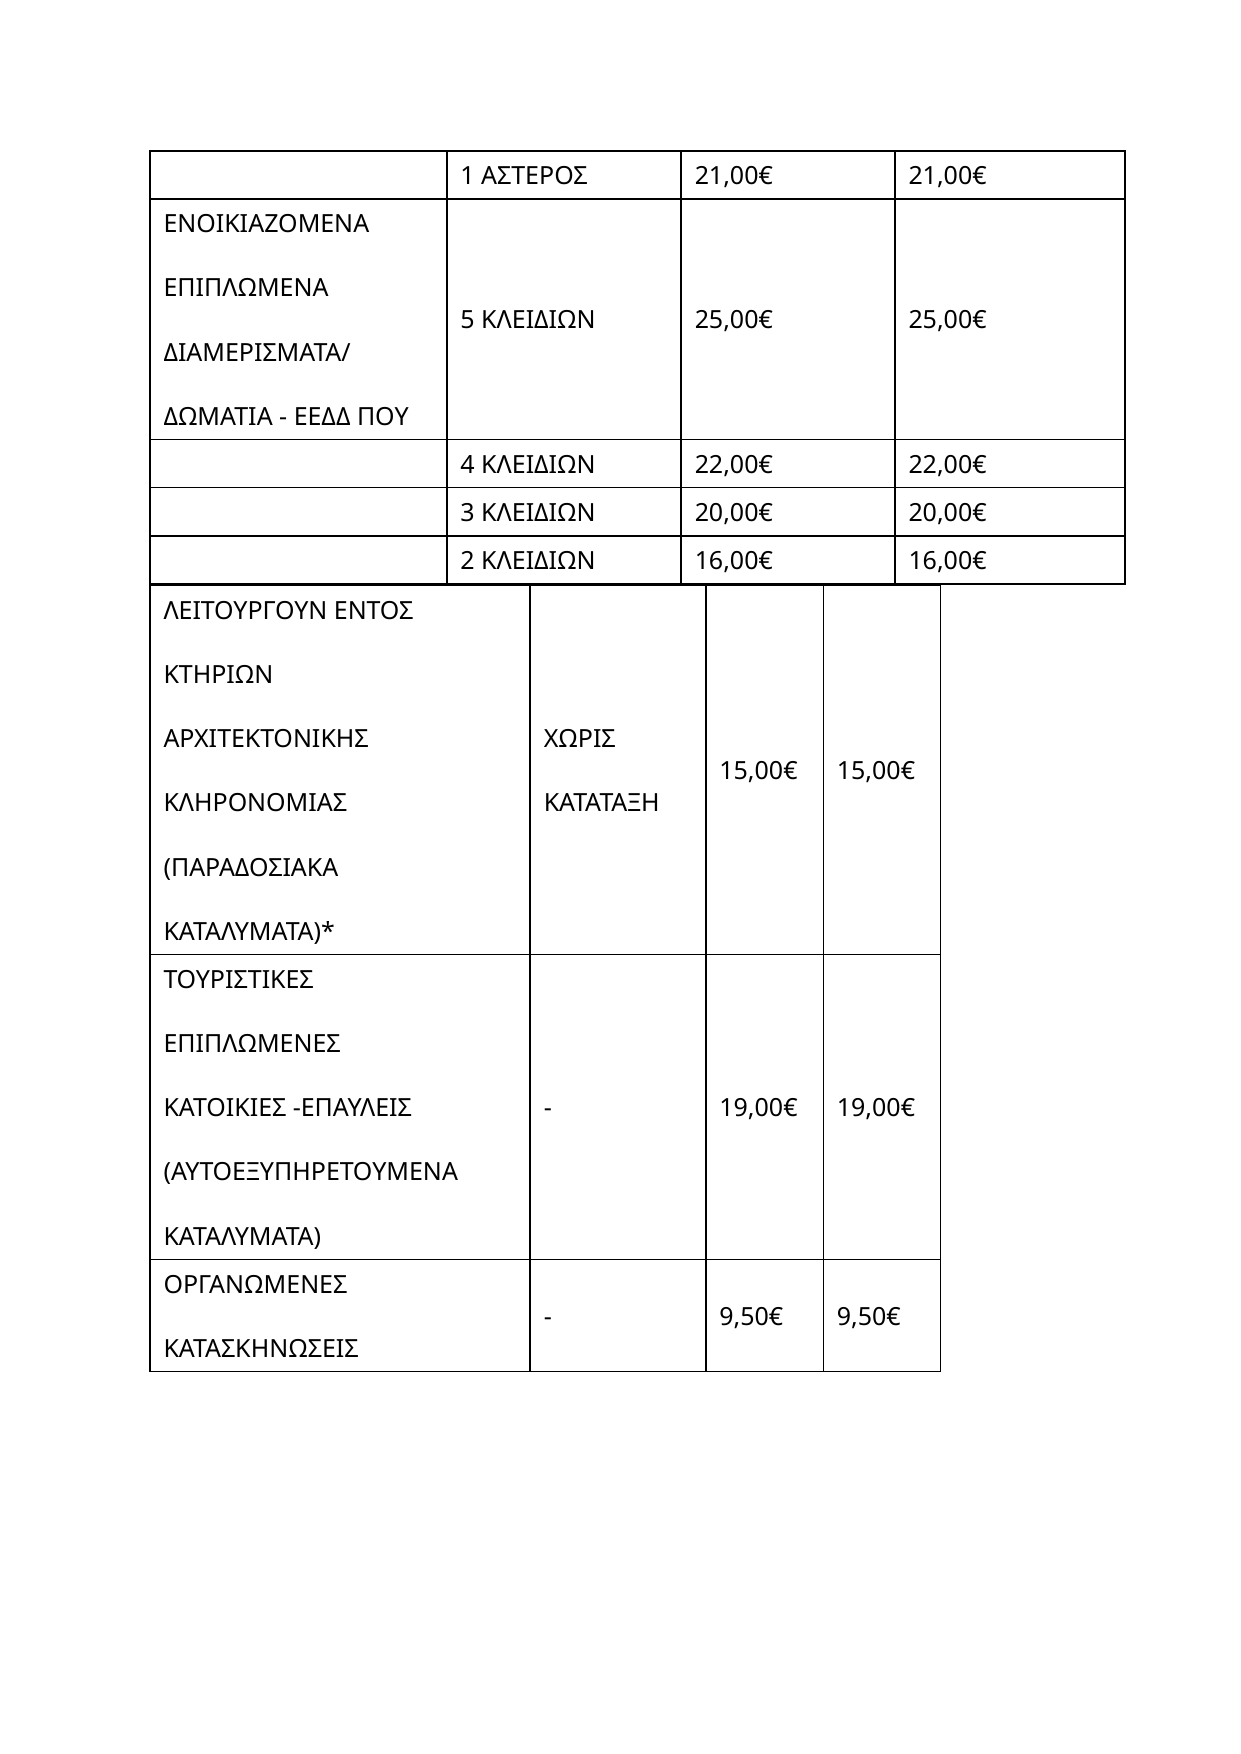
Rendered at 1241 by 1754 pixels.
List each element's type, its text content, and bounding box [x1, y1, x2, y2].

table_cell 21,00€ [896, 152, 1124, 198]
table_cell 20,00€ [682, 488, 894, 535]
table_cell [151, 537, 446, 583]
table_cell [151, 152, 446, 198]
table_cell 5 ΚΛΕΙΔΙΩΝ [448, 200, 680, 439]
table_cell 9,50€ [707, 1260, 823, 1371]
table_cell - [531, 1260, 705, 1371]
table_cell 21,00€ [682, 152, 894, 198]
table_cell ΟΡΓΑΝΩΜΕΝΕΣ ΚΑΤΑΣΚΗΝΩΣΕΙΣ [151, 1260, 529, 1371]
table_cell 1 ΑΣΤΕΡΟΣ [448, 152, 680, 198]
table_cell 19,00€ [707, 955, 823, 1258]
table_cell 3 ΚΛΕΙΔΙΩΝ [448, 488, 680, 535]
table_cell 9,50€ [824, 1260, 940, 1371]
table_cell 16,00€ [682, 537, 894, 583]
table_cell - [531, 955, 705, 1258]
table_cell [151, 440, 446, 487]
table_cell 20,00€ [896, 488, 1124, 535]
table_cell 19,00€ [824, 955, 940, 1258]
table_header ΧΩΡΙΣ ΚΑΤΑΤΑΞΗ [531, 586, 705, 954]
table_cell 22,00€ [682, 440, 894, 487]
table_cell [151, 488, 446, 535]
table_cell 25,00€ [682, 200, 894, 439]
table_cell ΕΝΟΙΚΙΑΖΟΜΕΝΑ ΕΠΙΠΛΩΜΕΝΑ ΔΙΑΜΕΡΙΣΜΑΤΑ/ ΔΩΜΑΤΙΑ - ΕΕΔΔ ΠΟΥ [151, 200, 446, 439]
table_header 15,00€ [707, 586, 823, 954]
table_cell ΤΟΥΡΙΣΤΙΚΕΣ ΕΠΙΠΛΩΜΕΝΕΣ ΚΑΤΟΙΚΙΕΣ -ΕΠΑΥΛΕΙΣ (ΑΥΤΟΕΞΥΠΗΡΕΤΟΥΜΕΝΑ ΚΑΤΑΛΥΜΑΤΑ) [151, 955, 529, 1258]
table_cell 22,00€ [896, 440, 1124, 487]
table_cell 4 ΚΛΕΙΔΙΩΝ [448, 440, 680, 487]
table_cell 25,00€ [896, 200, 1124, 439]
table_cell 2 ΚΛΕΙΔΙΩΝ [448, 537, 680, 583]
table_header 15,00€ [824, 586, 940, 954]
table_cell 16,00€ [896, 537, 1124, 583]
table_header ΛΕΙΤΟΥΡΓΟΥΝ ΕΝΤΟΣ ΚΤΗΡΙΩΝ ΑΡΧΙΤΕΚΤΟΝΙΚΗΣ ΚΛΗΡΟΝΟΜΙΑΣ (ΠΑΡΑΔΟΣΙΑΚΑ ΚΑΤΑΛΥΜΑΤΑ)* [151, 586, 529, 954]
